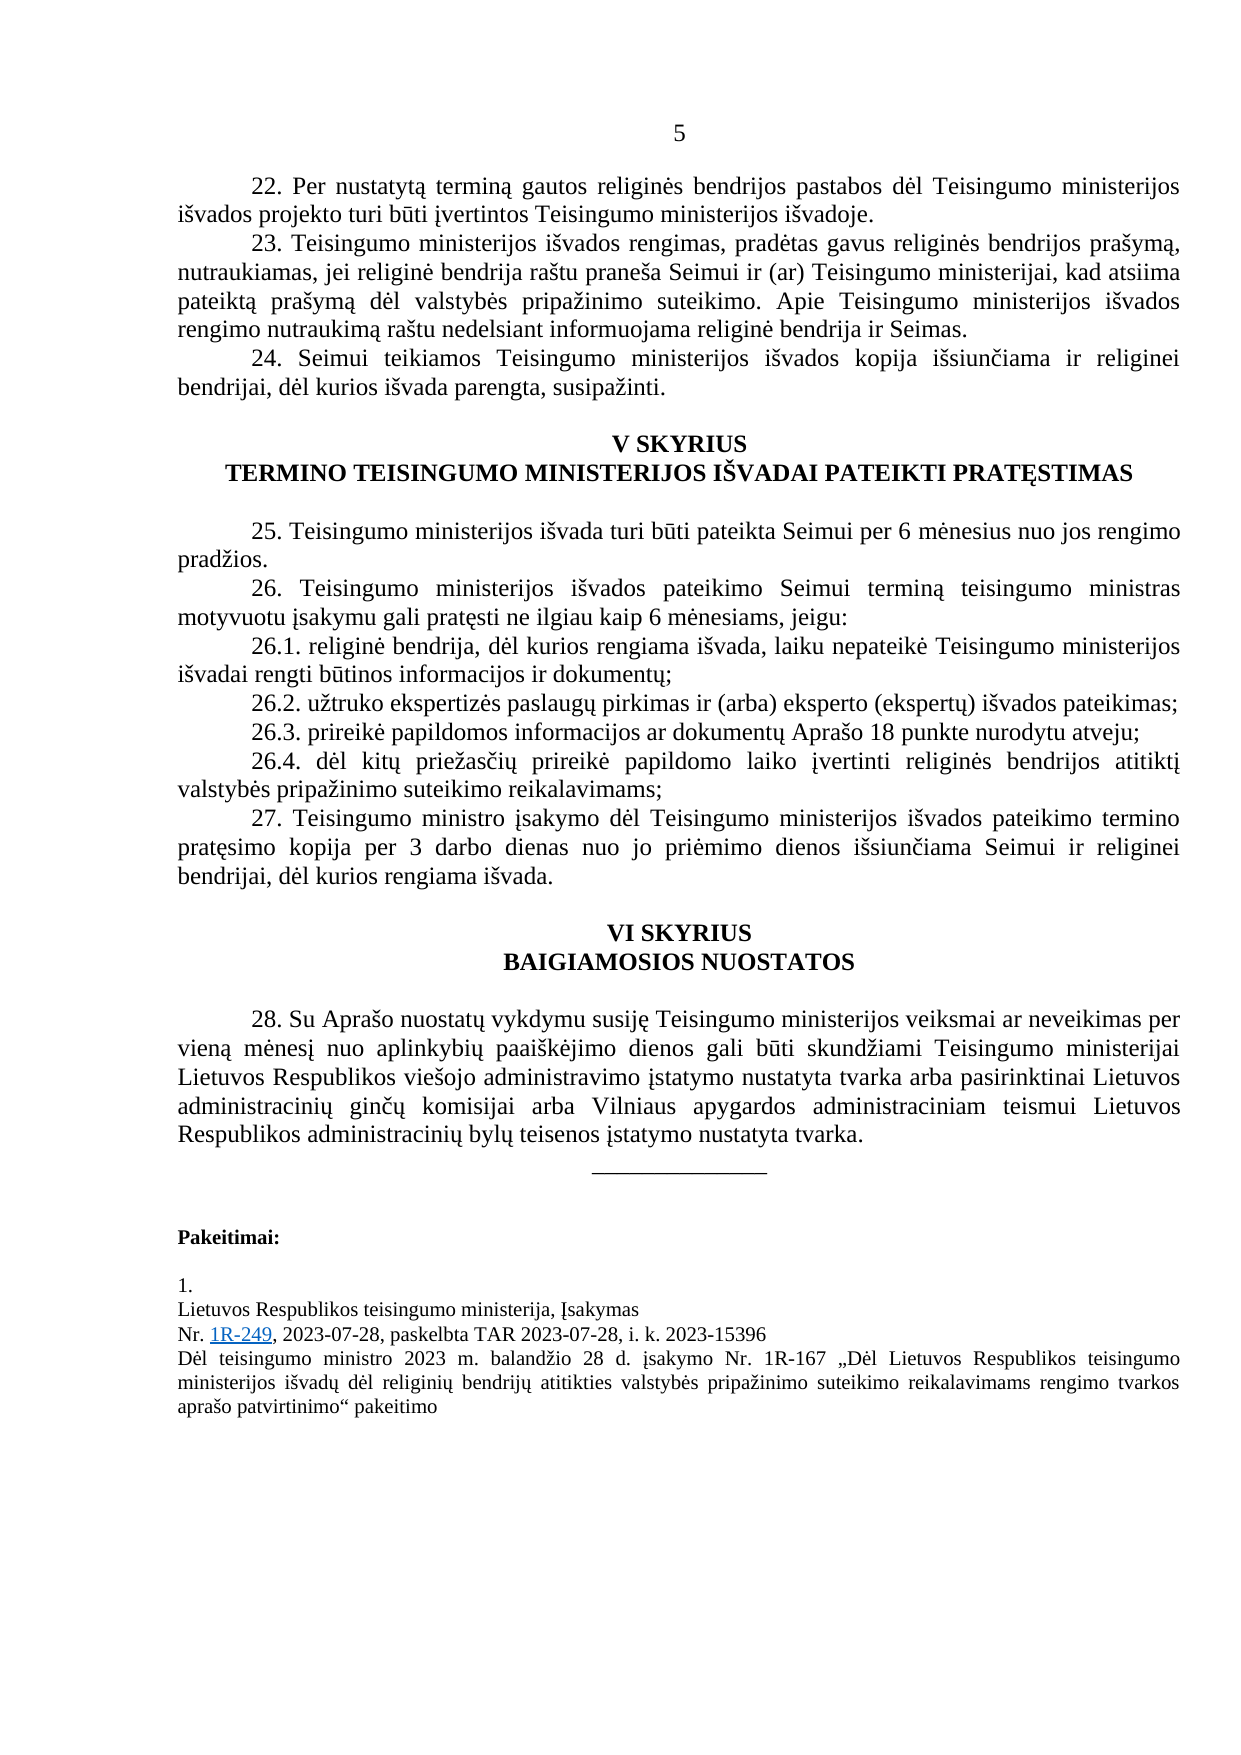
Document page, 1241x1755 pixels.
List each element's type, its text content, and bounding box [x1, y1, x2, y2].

text Dėl teisingumo ministro 2023 m. balandžio 28 d. įsakymo Nr. 1R-167 „Dėl Lietuvos Respublikos teisingumo ministerijos išvadų dėl religinių bendrijų atitikties valstybės pripažinimo suteikimo reikalavimams rengimo tvarkos aprašo patvirtinimo“ pakeitimo [177, 1346, 1181, 1418]
text ______________ [177, 1148, 1181, 1177]
text 25. Teisingumo ministerijos išvada turi būti pateikta Seimui per 6 mėnesius nuo jos rengimo pradžios. [177, 516, 1181, 573]
text Nr. 1R-249, 2023-07-28, paskelbta TAR 2023-07-28, i. k. 2023-15396 [177, 1321, 1181, 1346]
text TERMINO TEISINGUMO MINISTERIJOS IŠVADAI PATEIKTI PRATĘSTIMAS [177, 458, 1181, 487]
text BAIGIAMOSIOS NUOSTATOS [177, 947, 1181, 976]
text 28. Su Aprašo nuostatų vykdymu susiję Teisingumo ministerijos veiksmai ar neveikimas per vieną mėnesį nuo aplinkybių paaiškėjimo dienos gali būti skundžiami Teisingumo ministerijai Lietuvos Respublikos viešojo administravimo įstatymo nustatyta tvarka arba pasirinktinai Lietuvos administracinių ginčų komisijai arba Vilniaus apygardos administraciniam teismui Lietuvos Respublikos administracinių bylų teisenos įstatymo nustatyta tvarka. [177, 1004, 1181, 1148]
text V SKYRIUS [177, 429, 1181, 458]
text 26. Teisingumo ministerijos išvados pateikimo Seimui terminą teisingumo ministras motyvuotu įsakymu gali pratęsti ne ilgiau kaip 6 mėnesiams, jeigu: [177, 573, 1181, 631]
text 1. [177, 1273, 1181, 1297]
text Lietuvos Respublikos teisingumo ministerija, Įsakymas [177, 1297, 1181, 1321]
text 26.3. prireikė papildomos informacijos ar dokumentų Aprašo 18 punkte nurodytu atveju; [177, 717, 1181, 746]
text 23. Teisingumo ministerijos išvados rengimas, pradėtas gavus religinės bendrijos prašymą, nutraukiamas, jei religinė bendrija raštu praneša Seimui ir (ar) Teisingumo ministerijai, kad atsiima pateiktą prašymą dėl valstybės pripažinimo suteikimo. Apie Teisingumo ministerijos išvados rengimo nutraukimą raštu nedelsiant informuojama religinė bendrija ir Seimas. [177, 228, 1181, 343]
text Pakeitimai: [177, 1225, 1181, 1249]
text 26.2. užtruko ekspertizės paslaugų pirkimas ir (arba) eksperto (ekspertų) išvados pateikimas; [177, 688, 1181, 717]
text 22. Per nustatytą terminą gautos religinės bendrijos pastabos dėl Teisingumo ministerijos išvados projekto turi būti įvertintos Teisingumo ministerijos išvadoje. [177, 171, 1181, 228]
text VI SKYRIUS [177, 918, 1181, 947]
text 27. Teisingumo ministro įsakymo dėl Teisingumo ministerijos išvados pateikimo termino pratęsimo kopija per 3 darbo dienas nuo jo priėmimo dienos išsiunčiama Seimui ir religinei bendrijai, dėl kurios rengiama išvada. [177, 803, 1181, 889]
text 24. Seimui teikiamos Teisingumo ministerijos išvados kopija išsiunčiama ir religinei bendrijai, dėl kurios išvada parengta, susipažinti. [177, 343, 1181, 401]
text 26.4. dėl kitų priežasčių prireikė papildomo laiko įvertinti religinės bendrijos atitiktį valstybės pripažinimo suteikimo reikalavimams; [177, 746, 1181, 803]
text 26.1. religinė bendrija, dėl kurios rengiama išvada, laiku nepateikė Teisingumo ministerijos išvadai rengti būtinos informacijos ir dokumentų; [177, 631, 1181, 688]
